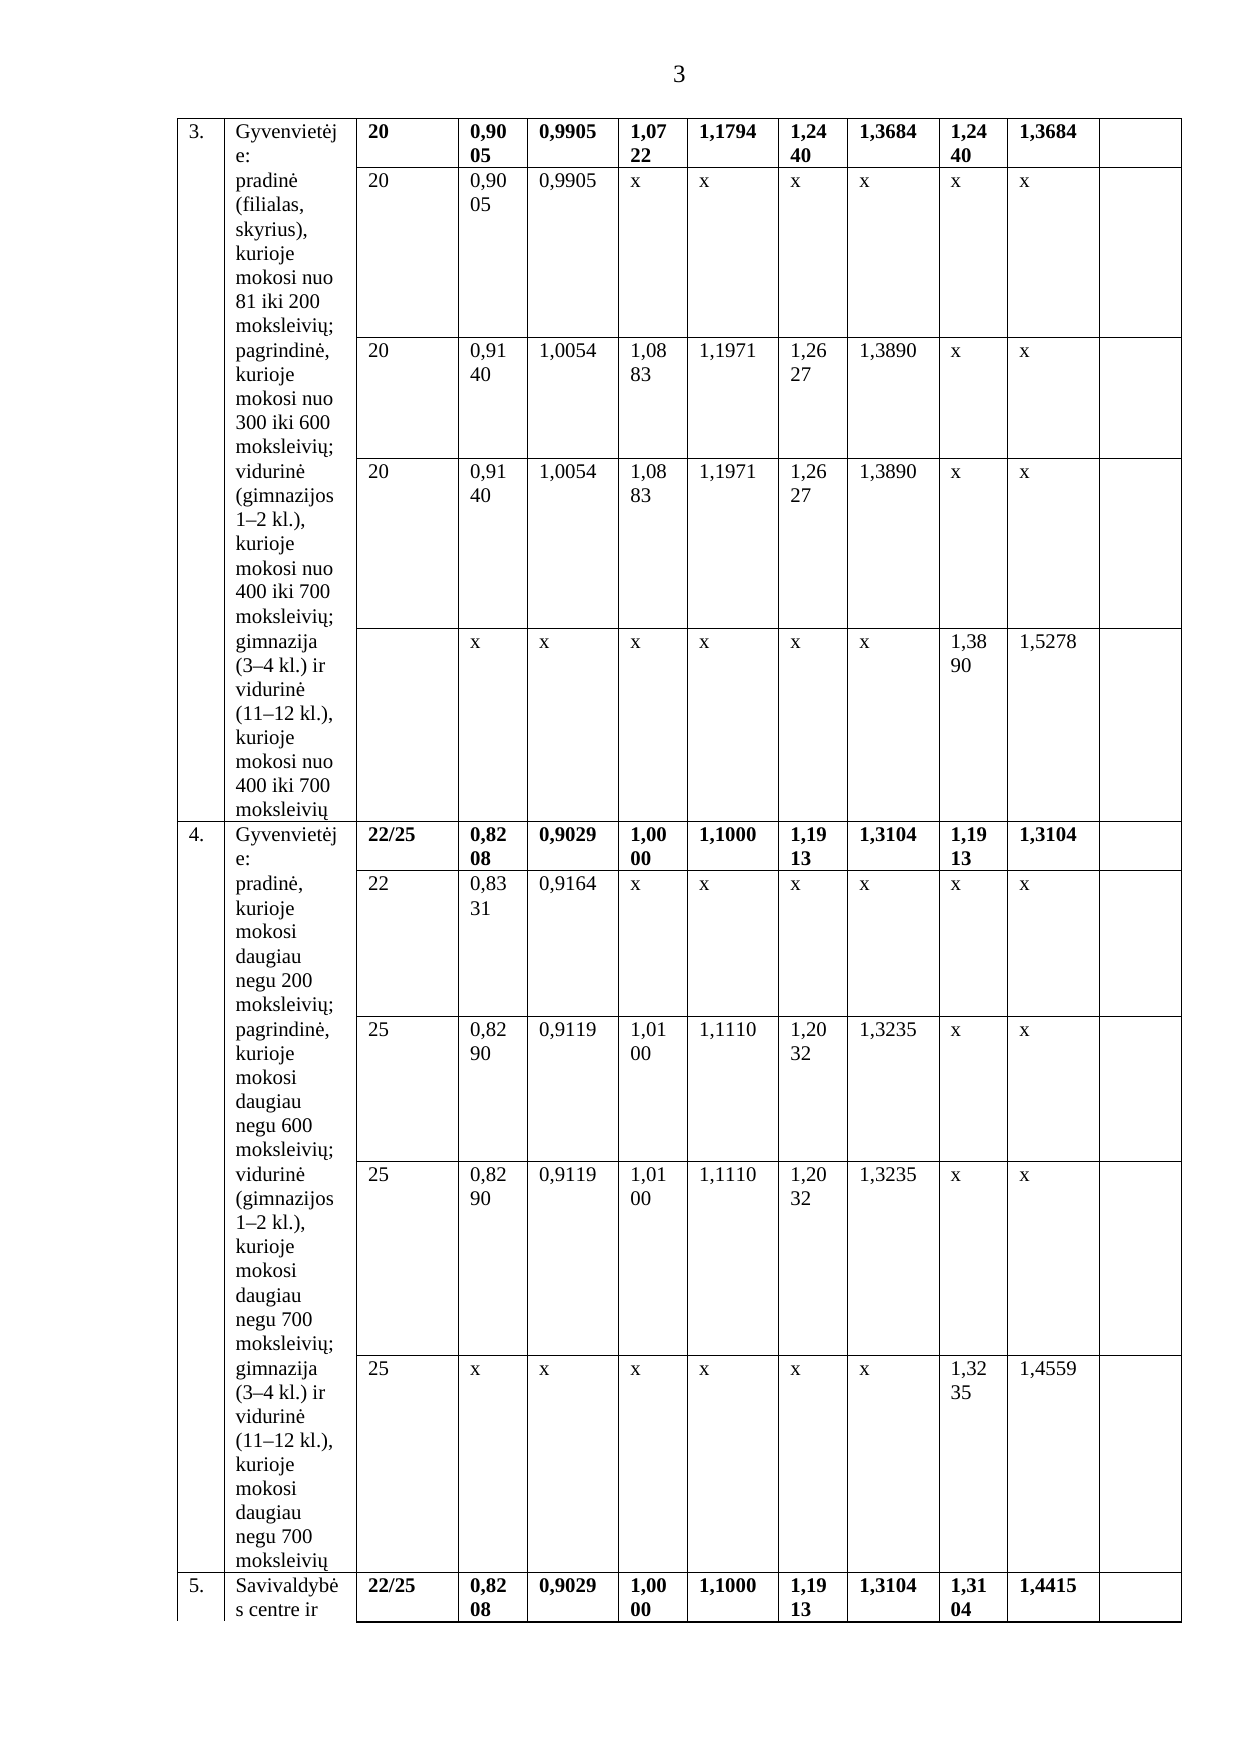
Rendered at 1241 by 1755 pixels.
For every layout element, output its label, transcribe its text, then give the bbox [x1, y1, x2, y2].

table_cell x [619, 168, 687, 337]
table_cell 1,1913 [779, 822, 847, 870]
table_cell 0,9164 [528, 871, 618, 1016]
table_cell 1,0054 [528, 459, 618, 628]
table_cell 20 [357, 338, 458, 458]
table_cell x [779, 629, 847, 821]
table_cell x [940, 1017, 1007, 1161]
table_cell [1100, 871, 1181, 1016]
table_cell 1,0100 [619, 1162, 687, 1355]
table_cell [1100, 168, 1181, 337]
table_cell x [1008, 1162, 1099, 1355]
table_cell 1,1971 [688, 338, 778, 458]
table_cell x [1008, 338, 1099, 458]
table_cell 1,0054 [528, 338, 618, 458]
table_cell 4. [178, 822, 224, 870]
table_cell x [779, 871, 847, 1016]
table_cell x [459, 1356, 527, 1572]
table_cell 1,2627 [779, 338, 847, 458]
table_cell [1100, 1573, 1181, 1621]
table_cell 0,9005 [459, 119, 527, 167]
table_cell x [688, 168, 778, 337]
table_cell x [619, 871, 687, 1016]
table_cell x [848, 1356, 939, 1572]
table_cell 25 [357, 1356, 458, 1572]
table_cell 1,3104 [848, 822, 939, 870]
table_cell x [619, 629, 687, 821]
table_cell 1,1000 [688, 822, 778, 870]
table_cell 0,9029 [528, 822, 618, 870]
table_cell 1,3104 [848, 1573, 939, 1621]
table_cell [178, 1161, 224, 1355]
table_cell 1,1913 [940, 822, 1007, 870]
table_cell 25 [357, 1162, 458, 1355]
table_cell 0,8208 [459, 1573, 527, 1621]
table_cell 22 [357, 871, 458, 1016]
table_cell x [688, 629, 778, 821]
table_cell Gyvenvietėje: [225, 822, 356, 870]
table_cell [178, 1016, 224, 1161]
table_cell 1,2032 [779, 1017, 847, 1161]
table_cell x [1008, 871, 1099, 1016]
table_cell x [848, 168, 939, 337]
table_cell gimnazija (3–4 kl.) ir vidurinė (11–12 kl.), kurioje mokosi daugiau negu 700 moksleivių [225, 1355, 356, 1572]
table_cell [178, 870, 224, 1016]
table_cell 0,9119 [528, 1162, 618, 1355]
table_cell pagrindinė, kurioje mokosi daugiau negu 600 moksleivių; [225, 1016, 356, 1161]
table_cell x [528, 629, 618, 821]
table_cell 1,1971 [688, 459, 778, 628]
table_cell 1,3104 [940, 1573, 1007, 1621]
table_cell 1,3890 [848, 459, 939, 628]
table_cell 1,3890 [848, 338, 939, 458]
table_cell 1,4559 [1008, 1356, 1099, 1572]
table_cell 1,1110 [688, 1017, 778, 1161]
table_cell x [688, 871, 778, 1016]
table_cell x [779, 1356, 847, 1572]
table_cell x [1008, 459, 1099, 628]
table_cell [178, 337, 224, 458]
table_cell [1100, 1356, 1181, 1572]
table_cell 1,1110 [688, 1162, 778, 1355]
table_cell 1,3684 [848, 119, 939, 167]
table_cell 0,9140 [459, 459, 527, 628]
table_cell vidurinė (gimnazijos 1–2 kl.), kurioje mokosi nuo 400 iki 700 moksleivių; [225, 458, 356, 628]
table_cell 1,1913 [779, 1573, 847, 1621]
table_cell 1,0100 [619, 1017, 687, 1161]
table_cell 0,8290 [459, 1162, 527, 1355]
table_cell x [940, 168, 1007, 337]
table_cell x [940, 1162, 1007, 1355]
table_cell x [1008, 1017, 1099, 1161]
table_cell 20 [357, 459, 458, 628]
table_cell 1,2440 [940, 119, 1007, 167]
table_cell 1,4415 [1008, 1573, 1099, 1621]
table_cell 1,3104 [1008, 822, 1099, 870]
table_cell 1,2627 [779, 459, 847, 628]
table_cell x [528, 1356, 618, 1572]
table_cell 1,3235 [940, 1356, 1007, 1572]
table_cell 20 [357, 168, 458, 337]
table_cell x [848, 871, 939, 1016]
table_cell [1100, 119, 1181, 167]
table_cell 1,0000 [619, 1573, 687, 1621]
table_cell 25 [357, 1017, 458, 1161]
table_cell pradinė, kurioje mokosi daugiau negu 200 moksleivių; [225, 870, 356, 1016]
table_cell 0,9140 [459, 338, 527, 458]
table_cell 1,3684 [1008, 119, 1099, 167]
table_cell 0,9119 [528, 1017, 618, 1161]
table_cell x [940, 459, 1007, 628]
table_cell x [848, 629, 939, 821]
table_cell 1,1000 [688, 1573, 778, 1621]
table_cell Gyvenvietėje: [225, 119, 356, 167]
table_cell 1,2032 [779, 1162, 847, 1355]
table_cell 0,9029 [528, 1573, 618, 1621]
table_cell 22/25 [357, 1573, 458, 1621]
table_cell 0,8290 [459, 1017, 527, 1161]
table_cell 1,0000 [619, 822, 687, 870]
table_cell x [619, 1356, 687, 1572]
table_cell 1,3235 [848, 1162, 939, 1355]
table_cell [178, 628, 224, 821]
table_cell [1100, 1017, 1181, 1161]
table_cell vidurinė (gimnazijos 1–2 kl.), kurioje mokosi daugiau negu 700 moksleivių; [225, 1161, 356, 1355]
table_cell x [459, 629, 527, 821]
table_cell 0,9005 [459, 168, 527, 337]
table_cell [1100, 459, 1181, 628]
table_cell pradinė (filialas, skyrius), kurioje mokosi nuo 81 iki 200 moksleivių; [225, 167, 356, 337]
table_cell 5. [178, 1573, 224, 1621]
table_cell [178, 1355, 224, 1572]
table_cell x [940, 871, 1007, 1016]
table_cell 0,9905 [528, 119, 618, 167]
table_cell 0,9905 [528, 168, 618, 337]
table_cell 1,0883 [619, 338, 687, 458]
table_cell [357, 629, 458, 821]
table_cell pagrindinė, kurioje mokosi nuo 300 iki 600 moksleivių; [225, 337, 356, 458]
table_cell x [779, 168, 847, 337]
table_cell 1,3235 [848, 1017, 939, 1161]
table_cell 1,1794 [688, 119, 778, 167]
table_cell 3. [178, 119, 224, 167]
table_cell x [688, 1356, 778, 1572]
table_cell [1100, 338, 1181, 458]
table_cell [178, 167, 224, 337]
table_cell 0,8208 [459, 822, 527, 870]
table_cell [178, 458, 224, 628]
table_cell gimnazija (3–4 kl.) ir vidurinė (11–12 kl.), kurioje mokosi nuo 400 iki 700 moksleivių [225, 628, 356, 821]
table_cell 1,0883 [619, 459, 687, 628]
table_cell 1,5278 [1008, 629, 1099, 821]
table_cell 1,0722 [619, 119, 687, 167]
table_cell 1,2440 [779, 119, 847, 167]
table_cell 0,8331 [459, 871, 527, 1016]
table_cell [1100, 822, 1181, 870]
table_cell 22/25 [357, 822, 458, 870]
table_cell Savivaldybės centre ir [225, 1573, 356, 1621]
table_cell [1100, 629, 1181, 821]
table_cell 20 [357, 119, 458, 167]
table_cell x [940, 338, 1007, 458]
table_cell 1,3890 [940, 629, 1007, 821]
table_cell x [1008, 168, 1099, 337]
table_cell [1100, 1162, 1181, 1355]
